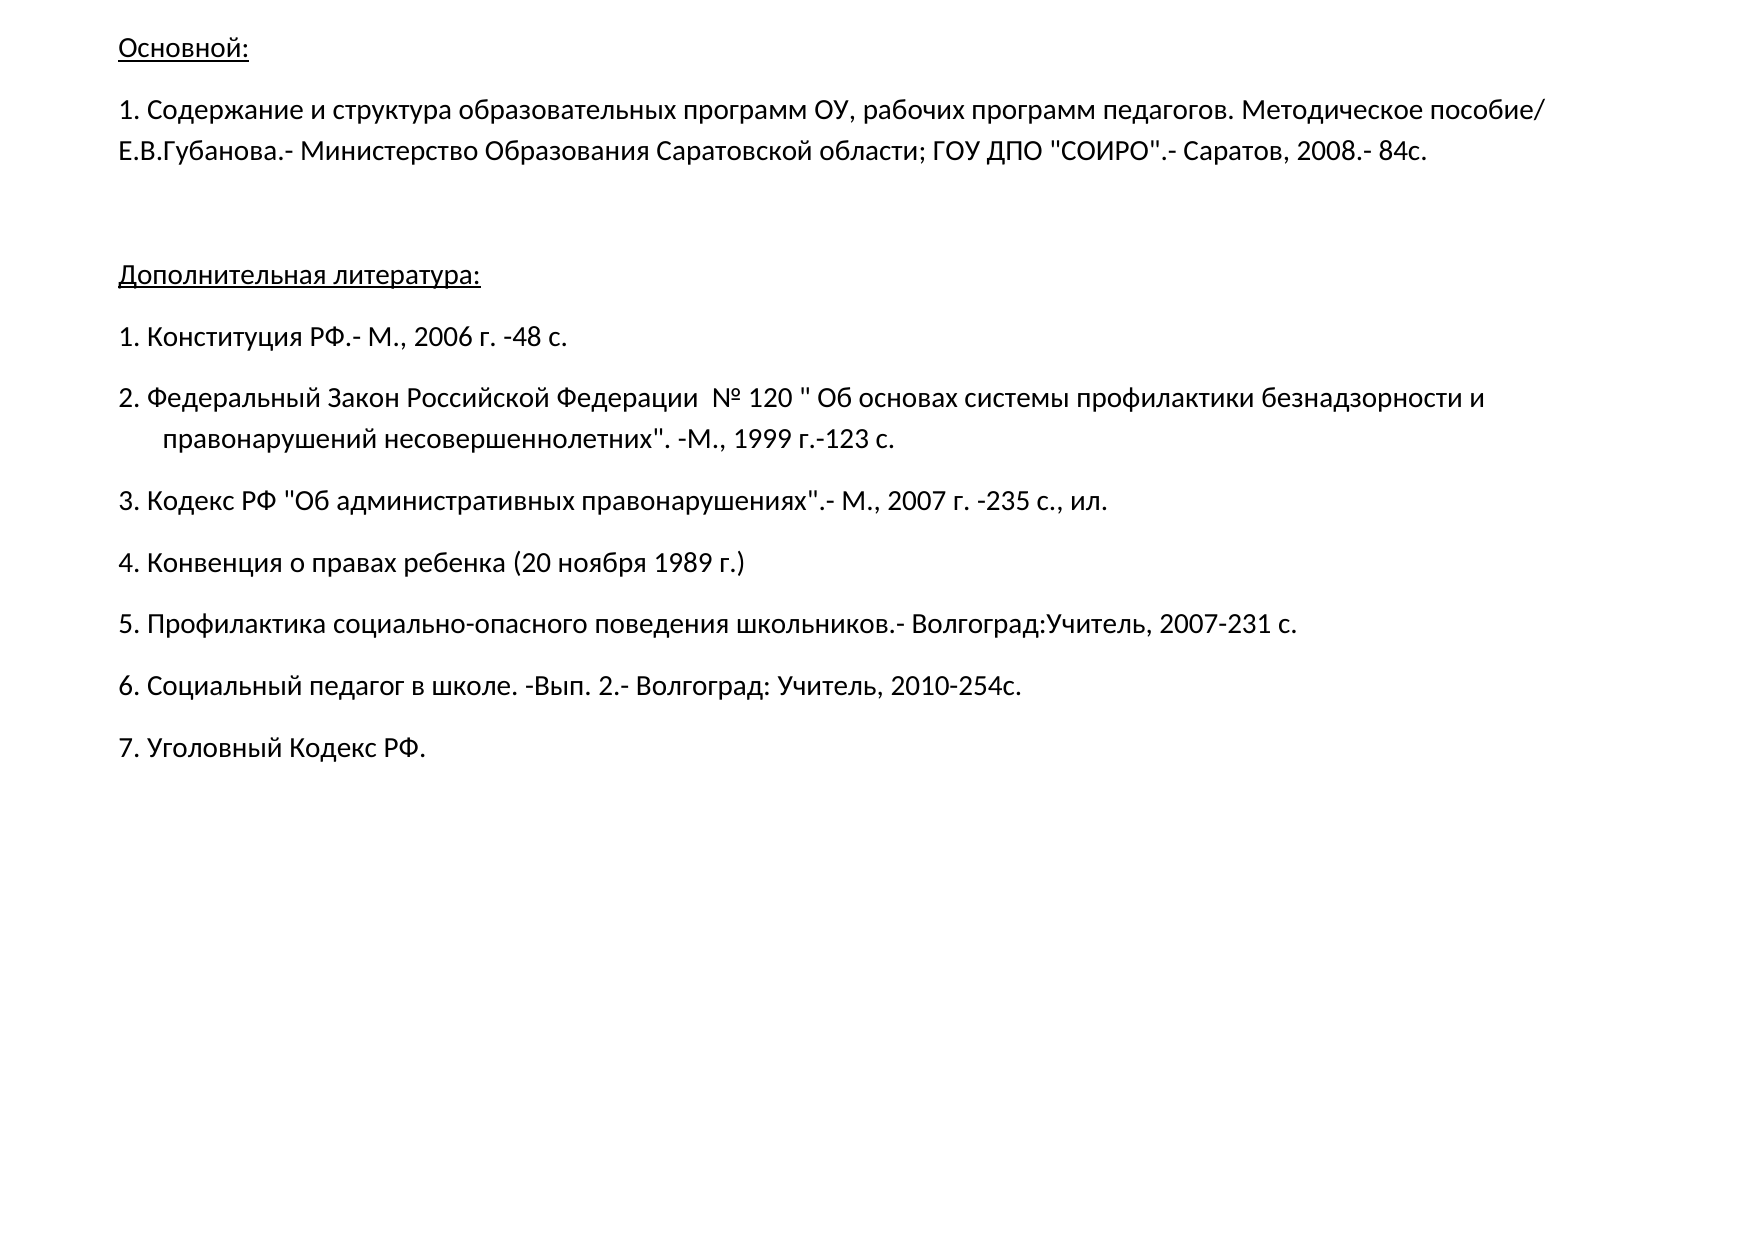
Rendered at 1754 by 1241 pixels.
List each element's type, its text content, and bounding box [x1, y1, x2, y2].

text 7. Уголовный Кодекс РФ. [118, 729, 1636, 765]
text Дополнительная литература: [118, 256, 1636, 291]
text 2. Федеральный Закон Российской Федерации № 120 " Об основах системы профилактики безнадзорности и правонарушений несовершеннолетних". -М., 1999 г.-123 с. [118, 379, 1636, 456]
text 1. Содержание и структура образовательных программ ОУ, рабочих программ педагогов. Методическое пособие/ Е.В.Губанова.- Министерство Образования Саратовской области; ГОУ ДПО "СОИРО".- Саратов, 2008.- 84с. [118, 91, 1636, 168]
text 5. Профилактика социально-опасного поведения школьников.- Волгоград:Учитель, 2007-231 с. [118, 606, 1636, 641]
text 4. Конвенция о правах ребенка (20 ноября 1989 г.) [118, 544, 1636, 579]
text 3. Кодекс РФ "Об административных правонарушениях".- М., 2007 г. -235 с., ил. [118, 482, 1636, 518]
text Основной: [118, 29, 1636, 65]
text 1. Конституция РФ.- М., 2006 г. -48 с. [118, 318, 1636, 353]
text 6. Социальный педагог в школе. -Вып. 2.- Волгоград: Учитель, 2010-254с. [118, 667, 1636, 703]
